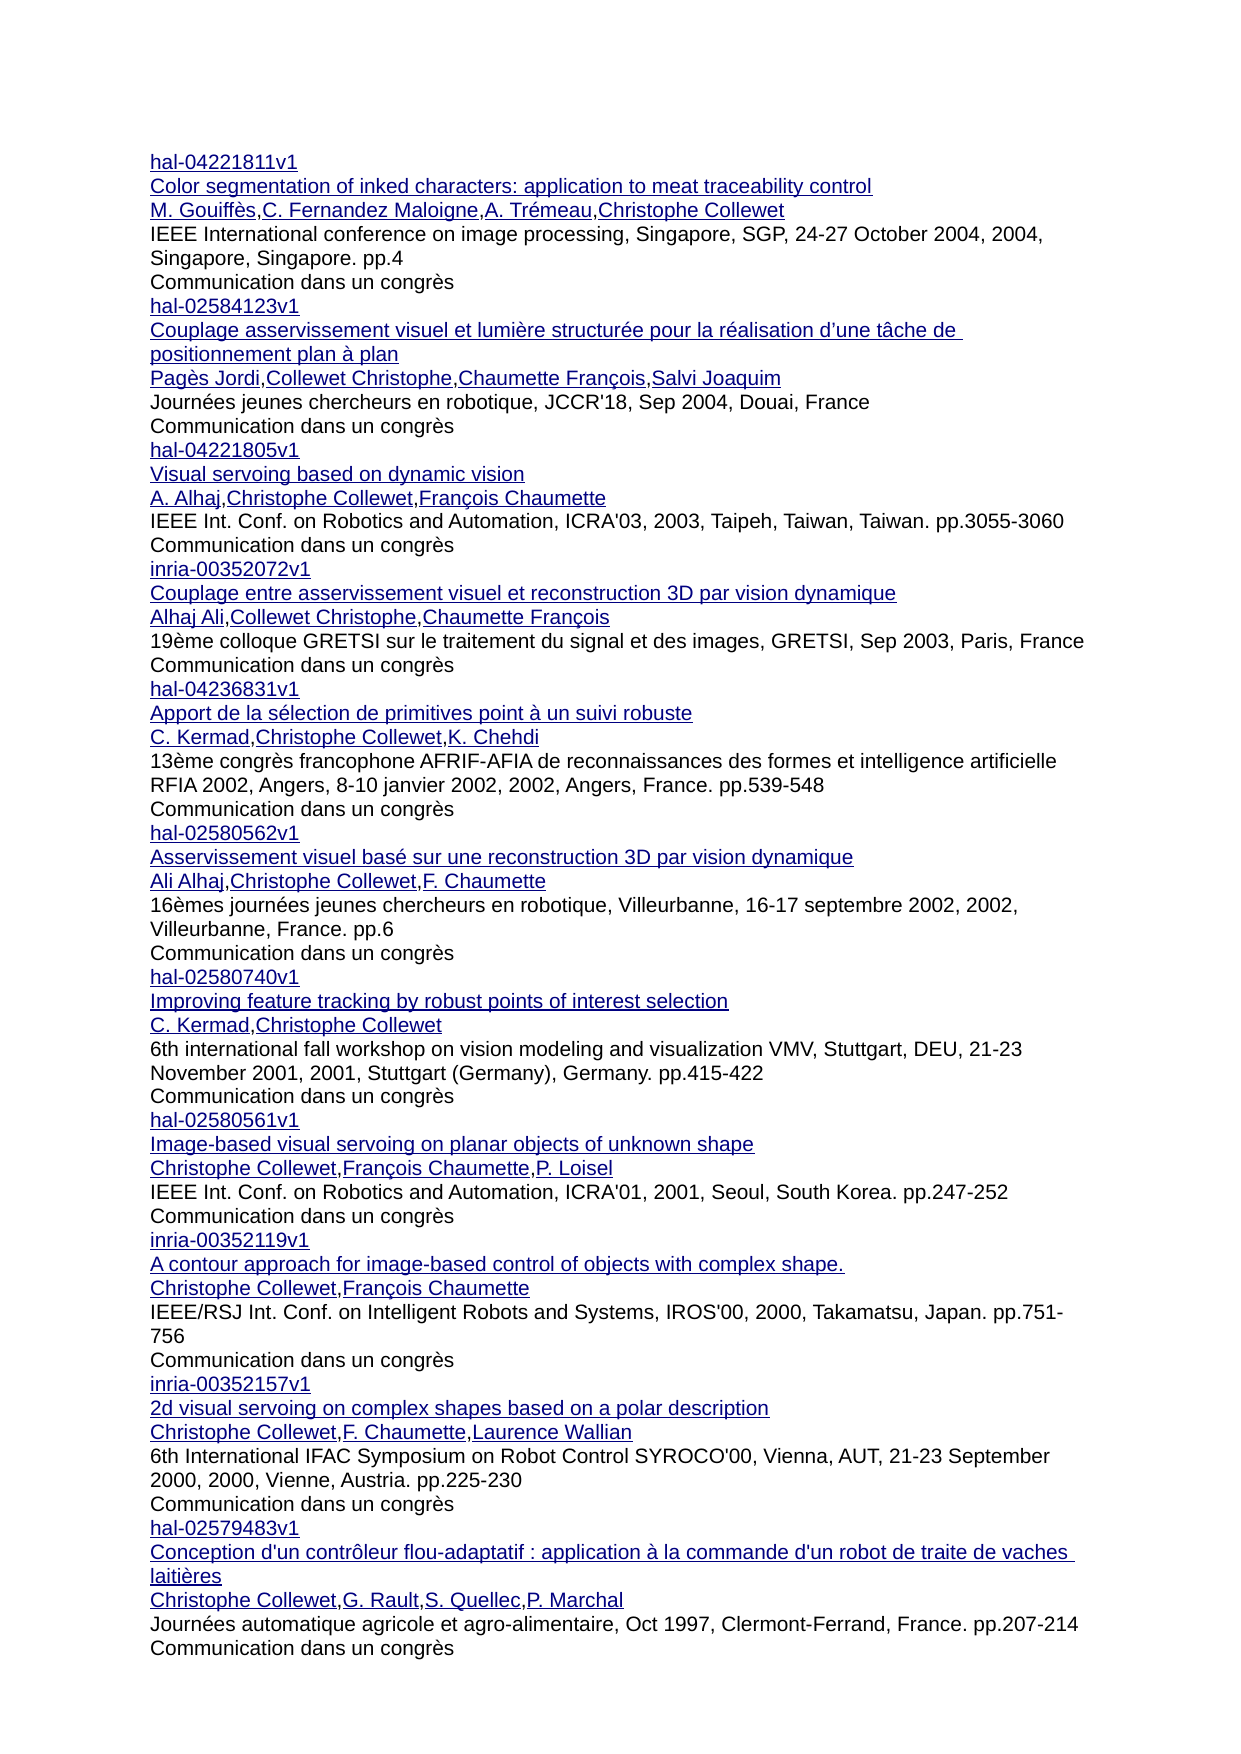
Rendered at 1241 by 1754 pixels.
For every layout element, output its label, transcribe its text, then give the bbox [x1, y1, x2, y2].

table_cell A contour approach for image-based control of objects with complex shape. Christophe Collewet,François Chaumette IEEE/RSJ Int. Conf. on Intelligent Robots and Systems, IROS'00, 2000, Takamatsu, Japan. pp.751-756 Communication dans un congrès inria-00352157v1 [150, 1252, 1090, 1396]
table_cell hal-04221811v1 [150, 150, 1090, 174]
table_cell Color segmentation of inked characters: application to meat traceability control M. Gouiffès,C. Fernandez Maloigne,A. Trémeau,Christophe Collewet IEEE International conference on image processing, Singapore, SGP, 24-27 October 2004, 2004, Singapore, Singapore. pp.4 Communication dans un congrès hal-02584123v1 [150, 174, 1090, 318]
table_cell Visual servoing based on dynamic vision A. Alhaj,Christophe Collewet,François Chaumette IEEE Int. Conf. on Robotics and Automation, ICRA'03, 2003, Taipeh, Taiwan, Taiwan. pp.3055-3060 Communication dans un congrès inria-00352072v1 [150, 461, 1090, 581]
table_cell Couplage asservissement visuel et lumière structurée pour la réalisation d’une tâche de positionnement plan à plan Pagès Jordi,Collewet Christophe,Chaumette François,Salvi Joaquim Journées jeunes chercheurs en robotique, JCCR'18, Sep 2004, Douai, France Communication dans un congrès hal-04221805v1 [150, 318, 1090, 461]
table_cell Improving feature tracking by robust points of interest selection C. Kermad,Christophe Collewet 6th international fall workshop on vision modeling and visualization VMV, Stuttgart, DEU, 21-23 November 2001, 2001, Stuttgart (Germany), Germany. pp.415-422 Communication dans un congrès hal-02580561v1 [150, 989, 1090, 1132]
table_cell Conception d'un contrôleur flou-adaptatif : application à la commande d'un robot de traite de vaches laitières Christophe Collewet,G. Rault,S. Quellec,P. Marchal Journées automatique agricole et agro-alimentaire, Oct 1997, Clermont-Ferrand, France. pp.207-214 Communication dans un congrès [150, 1540, 1090, 1659]
table_cell Asservissement visuel basé sur une reconstruction 3D par vision dynamique Ali Alhaj,Christophe Collewet,F. Chaumette 16èmes journées jeunes chercheurs en robotique, Villeurbanne, 16-17 septembre 2002, 2002, Villeurbanne, France. pp.6 Communication dans un congrès hal-02580740v1 [150, 845, 1090, 988]
table_cell 2d visual servoing on complex shapes based on a polar description Christophe Collewet,F. Chaumette,Laurence Wallian 6th International IFAC Symposium on Robot Control SYROCO'00, Vienna, AUT, 21-23 September 2000, 2000, Vienne, Austria. pp.225-230 Communication dans un congrès hal-02579483v1 [150, 1396, 1090, 1539]
table_cell Apport de la sélection de primitives point à un suivi robuste C. Kermad,Christophe Collewet,K. Chehdi 13ème congrès francophone AFRIF-AFIA de reconnaissances des formes et intelligence artificielle RFIA 2002, Angers, 8-10 janvier 2002, 2002, Angers, France. pp.539-548 Communication dans un congrès hal-02580562v1 [150, 701, 1090, 845]
table_cell Image-based visual servoing on planar objects of unknown shape Christophe Collewet,François Chaumette,P. Loisel IEEE Int. Conf. on Robotics and Automation, ICRA'01, 2001, Seoul, South Korea. pp.247-252 Communication dans un congrès inria-00352119v1 [150, 1132, 1090, 1252]
table_cell Couplage entre asservissement visuel et reconstruction 3D par vision dynamique Alhaj Ali,Collewet Christophe,Chaumette François 19ème colloque GRETSI sur le traitement du signal et des images, GRETSI, Sep 2003, Paris, France Communication dans un congrès hal-04236831v1 [150, 581, 1090, 701]
